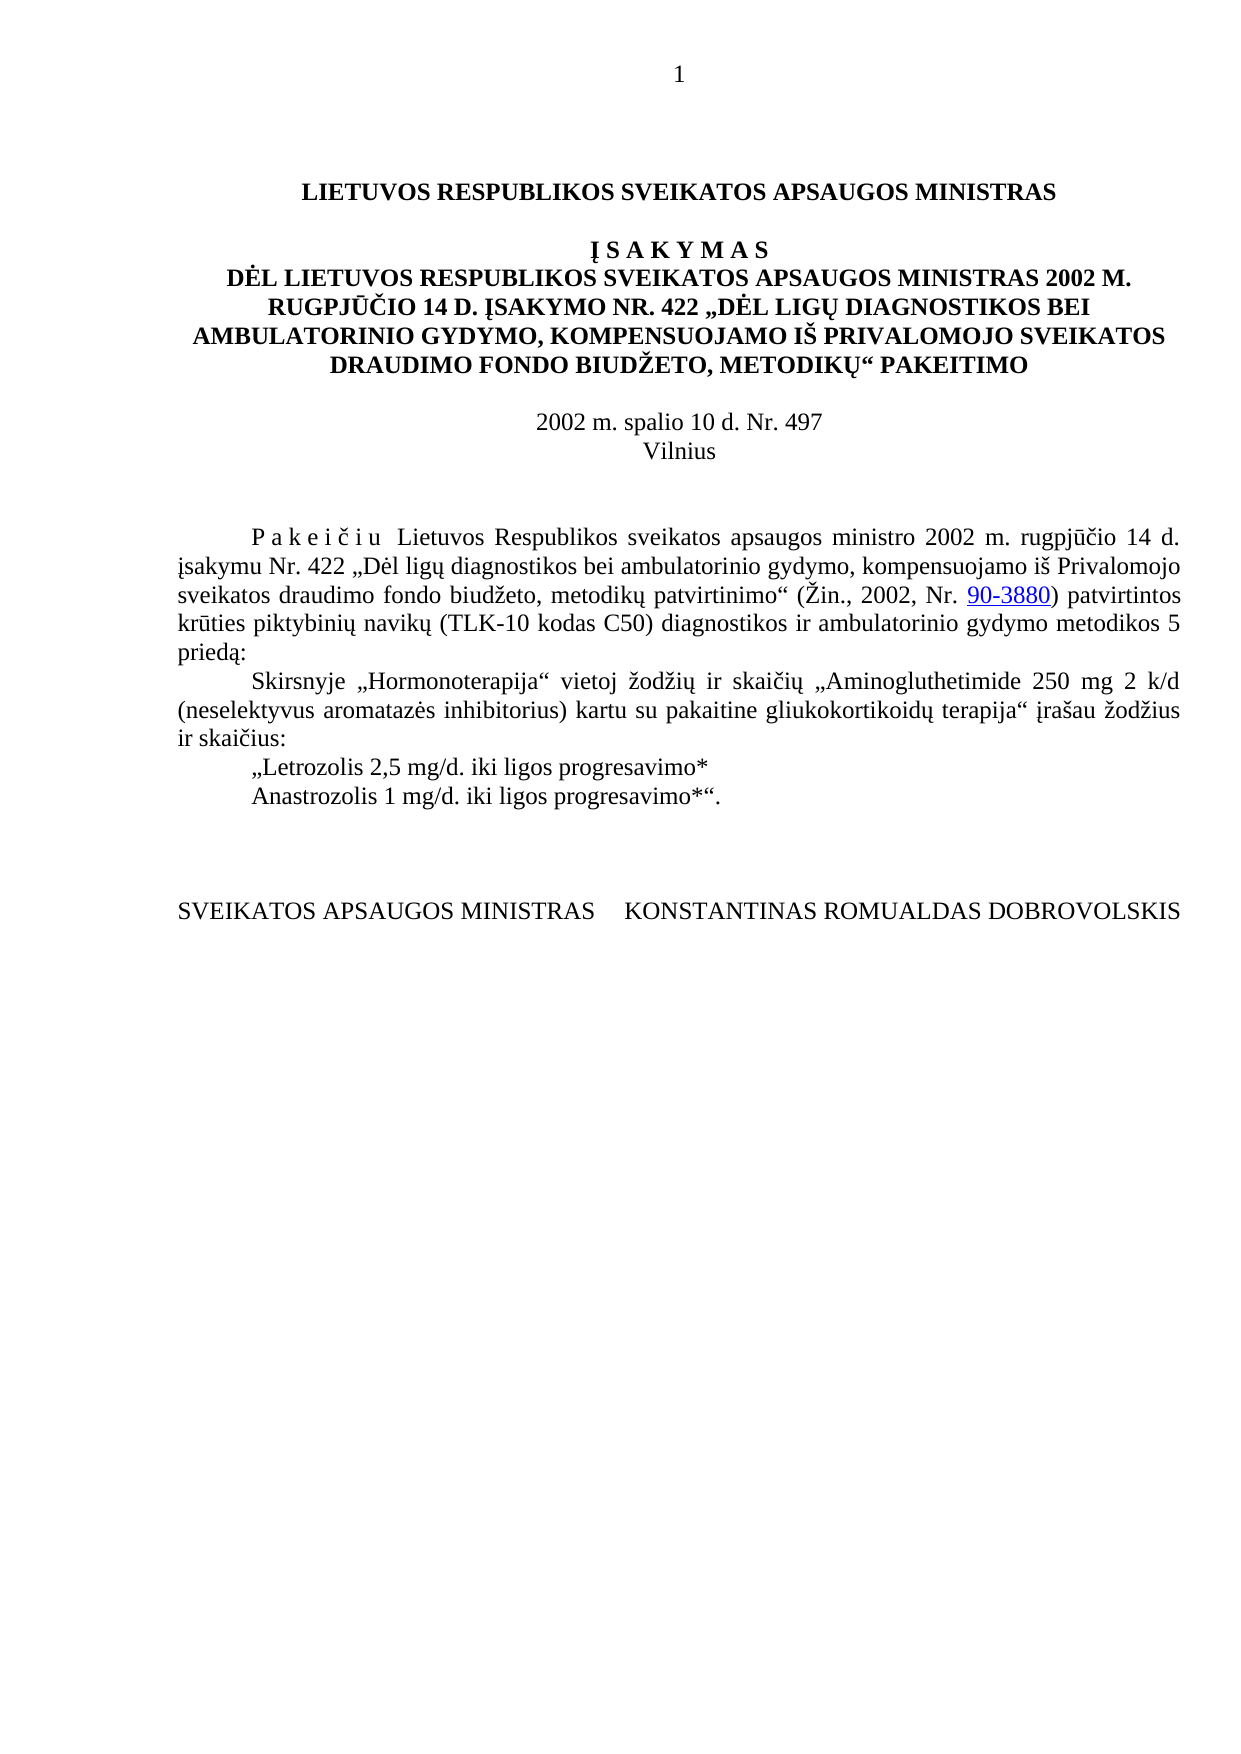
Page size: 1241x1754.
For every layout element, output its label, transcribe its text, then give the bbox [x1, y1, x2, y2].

text DĖL LIETUVOS RESPUBLIKOS SVEIKATOS APSAUGOS MINISTRAS 2002 M. RUGPJŪČIO 14 D. ĮSAKYMO NR. 422 „DĖL LIGŲ DIAGNOSTIKOS BEI AMBULATORINIO GYDYMO, KOMPENSUOJAMO IŠ PRIVALOMOJO SVEIKATOS DRAUDIMO FONDO BIUDŽETO, METODIKŲ“ PAKEITIMO [177, 263, 1181, 378]
text „Letrozolis 2,5 mg/d. iki ligos progresavimo* [177, 752, 1181, 781]
text Į S A K Y M A S [177, 235, 1181, 263]
text SVEIKATOS APSAUGOS MINISTRAS KONSTANTINAS ROMUALDAS DOBROVOLSKIS [177, 896, 1181, 925]
text Anastrozolis 1 mg/d. iki ligos progresavimo*“. [177, 781, 1181, 810]
text Pakeičiu Lietuvos Respublikos sveikatos apsaugos ministro 2002 m. rugpjūčio 14 d. įsakymu Nr. 422 „Dėl ligų diagnostikos bei ambulatorinio gydymo, kompensuojamo iš Privalomojo sveikatos draudimo fondo biudžeto, metodikų patvirtinimo“ (Žin., 2002, Nr. 90-3880) patvirtintos krūties piktybinių navikų (TLK-10 kodas C50) diagnostikos ir ambulatorinio gydymo metodikos 5 priedą: [177, 522, 1181, 666]
text 2002 m. spalio 10 d. Nr. 497 [177, 407, 1181, 436]
text LIETUVOS RESPUBLIKOS SVEIKATOS APSAUGOS MINISTRAS [177, 177, 1181, 206]
text Vilnius [177, 436, 1181, 465]
text Skirsnyje „Hormonoterapija“ vietoj žodžių ir skaičių „Aminogluthetimide 250 mg 2 k/d (neselektyvus aromatazės inhibitorius) kartu su pakaitine gliukokortikoidų terapija“ įrašau žodžius ir skaičius: [177, 666, 1181, 752]
